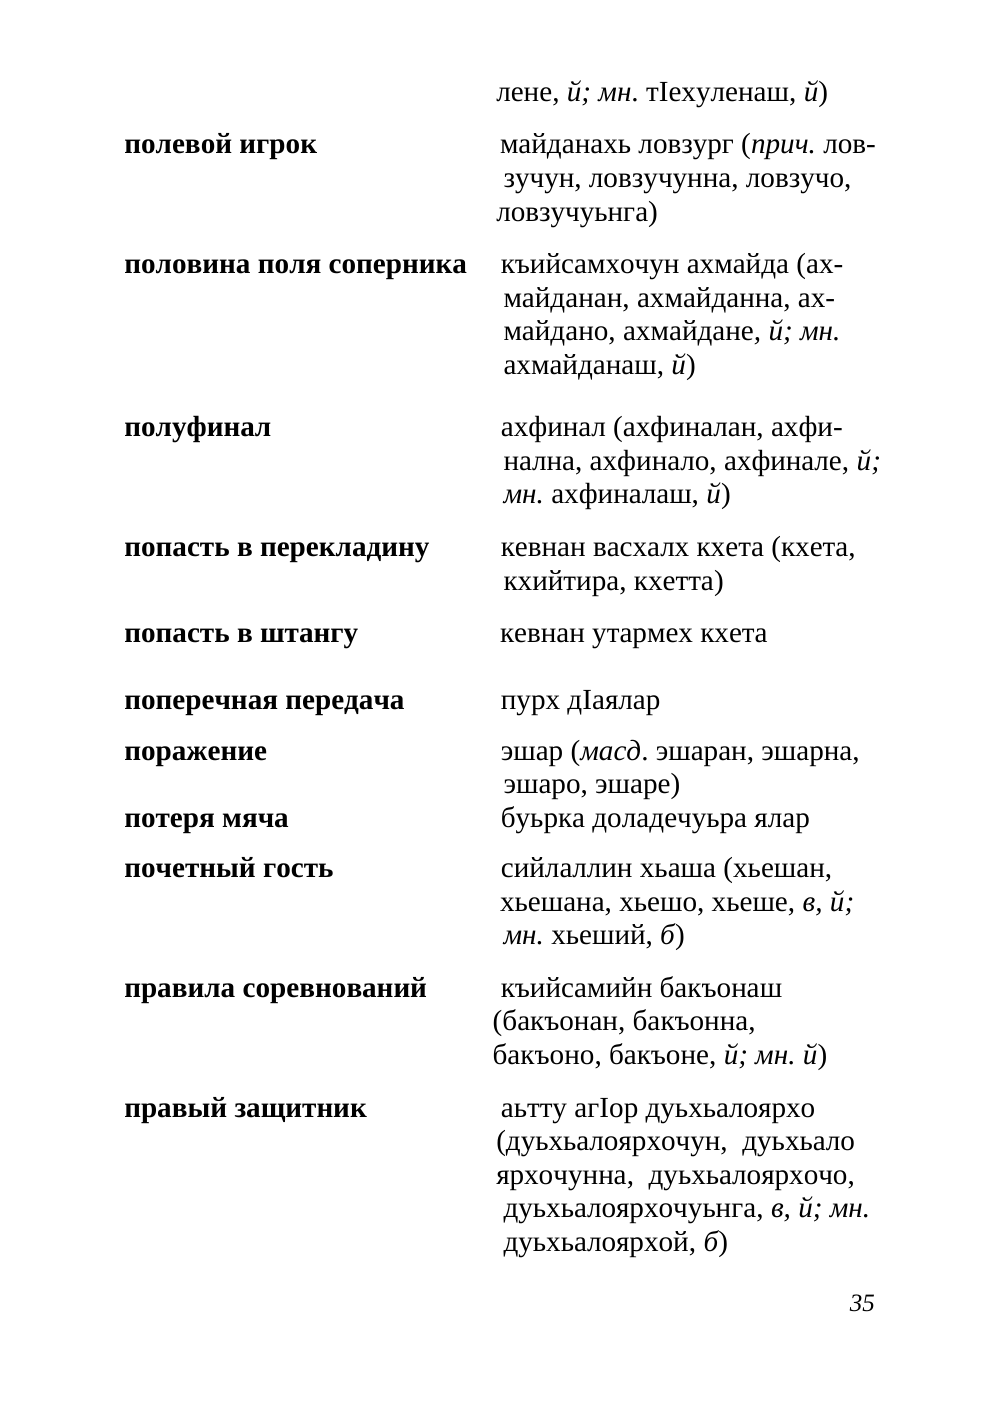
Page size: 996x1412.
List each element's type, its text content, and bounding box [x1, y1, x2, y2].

text ахмайданаш, й) [124, 347, 884, 381]
text правила соревнований къийсамийн бакъонаш (бакъонан, бакъонна, бакъоно, бакъоне, й; мн. й) [124, 970, 884, 1071]
text мн. ахфиналаш, й) [124, 476, 884, 510]
text потеря мяча буьрка доладечуьра ялар [124, 800, 884, 833]
text кхийтира, кхетта) [124, 563, 884, 596]
text майдано, ахмайдане, й; мн. [124, 313, 884, 347]
text полуфинал ахфинал (ахфиналан, ахфи- [124, 409, 884, 443]
text попасть в перекладину кевнан васхалх кхета (кхета, [124, 529, 884, 563]
text дуьхьалоярхочуьнга, в, й; мн. [124, 1190, 884, 1224]
text лене, й; мн. тIехуленаш, й) [124, 74, 884, 107]
text нална, ахфинало, ахфинале, й; [124, 443, 884, 476]
text эшаро, эшаре) [124, 766, 884, 800]
text половина поля соперника къийсамхочун ахмайда (ах- [124, 246, 884, 280]
text ярхочунна, дуьхьалоярхочо, [124, 1157, 884, 1190]
text дуьхьалоярхой, б) [124, 1224, 884, 1257]
text правый защитник аьтту агIор дуьхьалоярхо [124, 1090, 884, 1123]
text ловзучуьнга) [124, 194, 884, 227]
text майданан, ахмайданна, ах- [124, 280, 884, 313]
text мн. хьеший, б) [124, 917, 884, 951]
text почетный гость сийлаллин хьаша (хьешан, хьешана, хьешо, хьеше, в, й; [124, 850, 884, 917]
text (дуьхьалоярхочун, дуьхьало [124, 1123, 884, 1157]
text поражение эшар (масд. эшаран, эшарна, [124, 733, 884, 766]
text поперечная передача пурх дIаялар [124, 682, 884, 716]
text полевой игрок майданахь ловзург (прич. лов- [124, 127, 884, 160]
text зучун, ловзучунна, ловзучо, [124, 160, 884, 194]
text попасть в штангу кевнан утармех кхета [124, 615, 884, 649]
